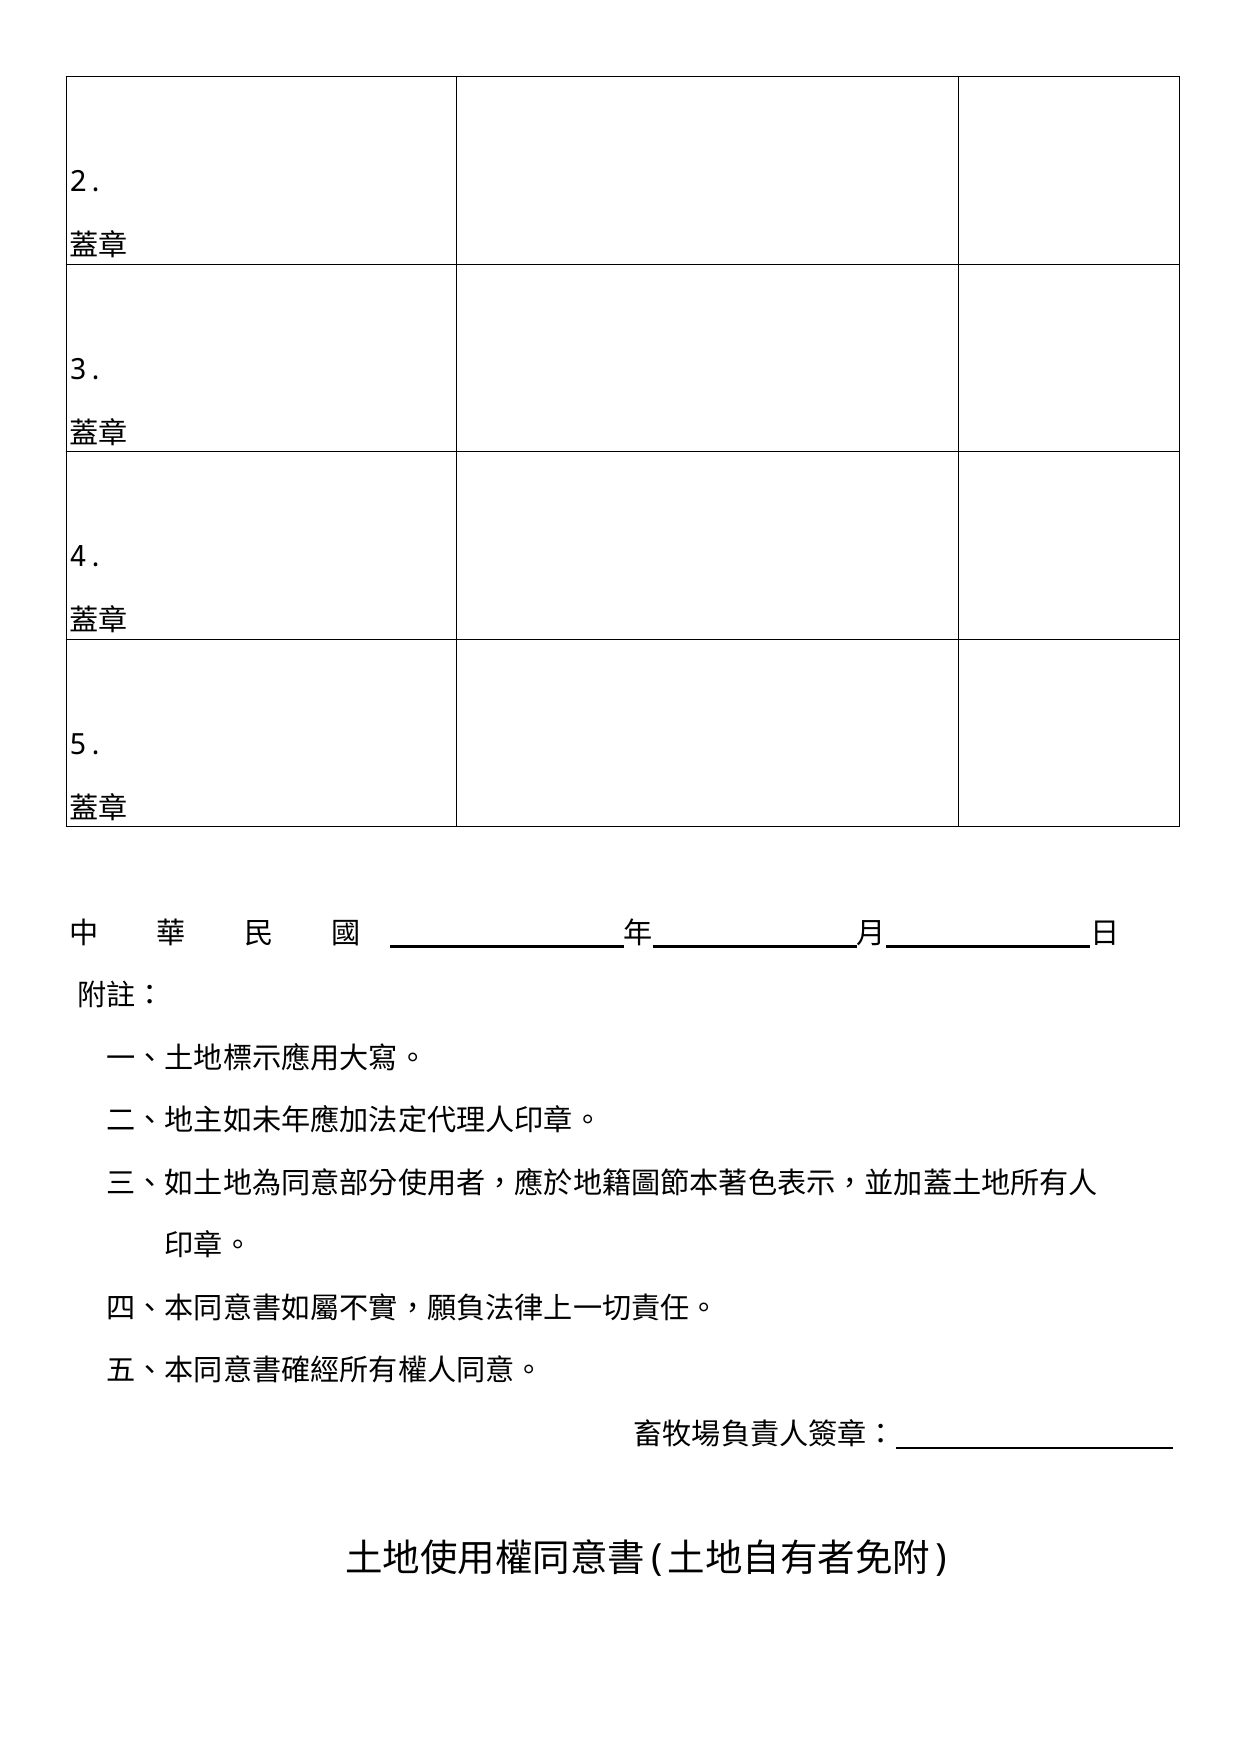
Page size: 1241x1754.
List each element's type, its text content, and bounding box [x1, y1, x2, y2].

table_cell 4. 蓋章 [67, 452, 456, 639]
table_cell [457, 77, 958, 264]
table_cell 附註： 一、土地標示應用大寫。 二、地主如未年應加法定代理人印章。 三、如土地為同意部分使用者，應於地籍圖節本著色表示，並加蓋土地所有人 印章。 四、本同意書如屬不實，願負法律上一切責任。 五、本同意書確經所有權人同意。 [74, 951, 1179, 1389]
table_cell [457, 452, 958, 639]
table_cell 中 華 民 國 年 月 日 [66, 827, 1179, 951]
table_cell 3. 蓋章 [67, 265, 456, 451]
table_cell 5. 蓋章 [67, 640, 456, 826]
table_cell [266, 1389, 512, 1454]
table_cell 畜牧場負責人簽章： [630, 1389, 1179, 1454]
table_cell [457, 640, 958, 826]
table_cell [66, 951, 74, 1389]
table_cell [959, 77, 1179, 264]
table_cell [959, 265, 1179, 451]
text 土地使用權同意書(土地自有者免附) [187, 1514, 1053, 1576]
table_cell 2. 蓋章 [67, 77, 456, 264]
table_cell [959, 640, 1179, 826]
table_cell [513, 1389, 630, 1454]
table_cell [457, 265, 958, 451]
table_cell [66, 1389, 266, 1454]
table_cell [959, 452, 1179, 639]
